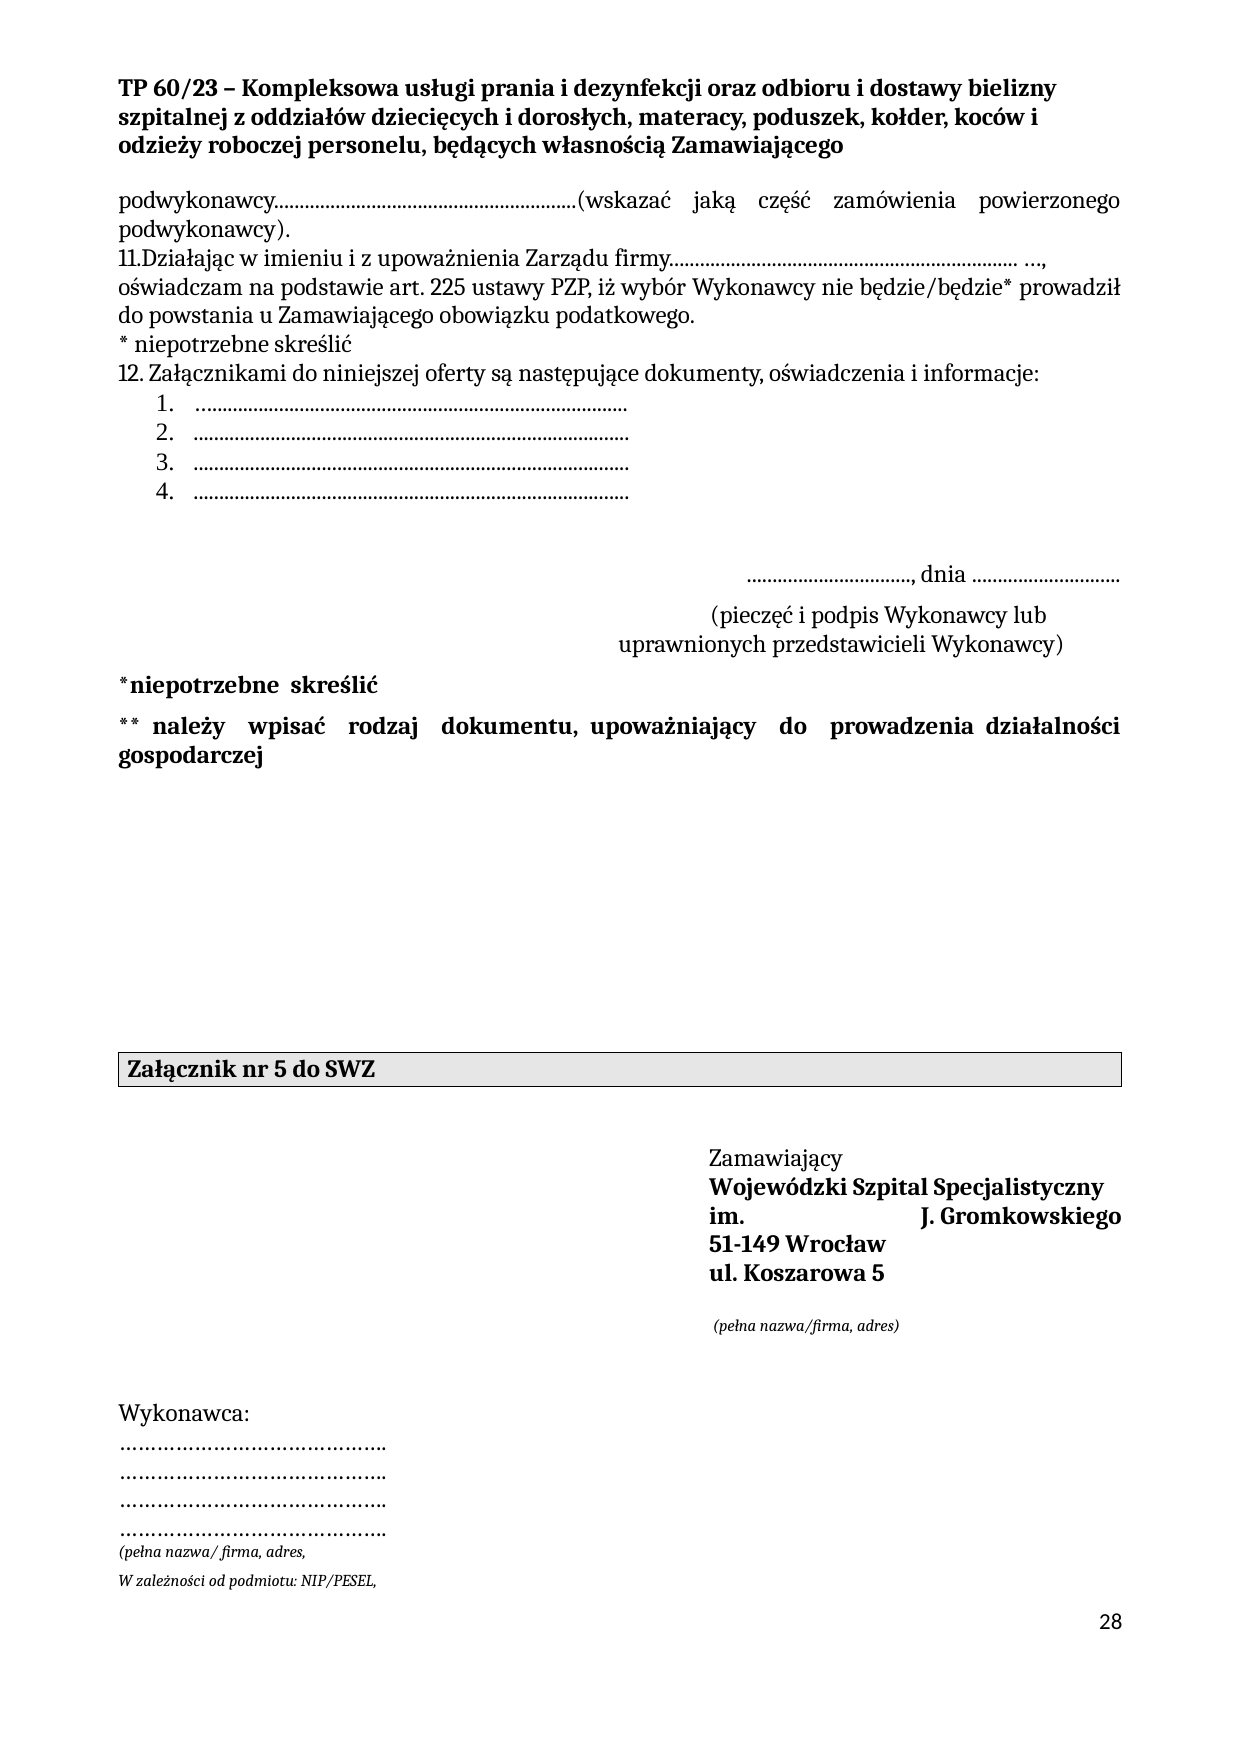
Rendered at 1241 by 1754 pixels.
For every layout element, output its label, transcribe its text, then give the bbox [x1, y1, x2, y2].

text ……………………………………. [118, 1514, 1122, 1543]
text 51-149 Wrocław [709, 1230, 1122, 1259]
text ……………………………………. [118, 1457, 1122, 1485]
list …................................................................................. [156, 388, 1122, 417]
text ................................, dnia ............................. [118, 560, 1122, 588]
text podwykonawcy...........................................................(wskazać jaką część zamówienia powierzonego podwykonawcy). [118, 186, 1122, 244]
list ..................................................................................... [156, 476, 1122, 506]
text Załącznik nr 5 do SWZ [119, 1053, 1121, 1086]
text oświadczam na podstawie art. 225 ustawy PZP, iż wybór Wykonawcy nie będzie/będzie* prowadził do powstania u Zamawiającego obowiązku podatkowego. [118, 273, 1122, 330]
text ul. Koszarowa 5 [709, 1259, 1122, 1288]
text Wojewódzki Szpital Specjalistyczny im. J. Gromkowskiego [709, 1173, 1122, 1230]
text Zamawiający [709, 1144, 1122, 1173]
text (pełna nazwa/ firma, adres, [118, 1543, 1122, 1572]
text 11.Działając w imieniu i z upoważnienia Zarządu firmy.................................................................... …, [118, 244, 1122, 273]
text ** należy wpisać rodzaj dokumentu, upoważniający do prowadzenia działalności gospodarczej [118, 712, 1122, 770]
text ……………………………………. [118, 1428, 1122, 1457]
text Wykonawca: [118, 1399, 1122, 1428]
text (pieczęć i podpis Wykonawcy lub uprawnionych przedstawicieli Wykonawcy) [561, 601, 1122, 658]
list ..................................................................................... [156, 417, 1122, 447]
list ..................................................................................... [156, 447, 1122, 476]
text (pełna nazwa/firma, adres) [709, 1317, 1122, 1345]
text ……………………………………. [118, 1485, 1122, 1514]
text W zależności od podmiotu: NIP/PESEL, [118, 1572, 1122, 1600]
text 12. Załącznikami do niniejszej oferty są następujące dokumenty, oświadczenia i informacje: [118, 359, 1122, 388]
text * niepotrzebne skreślić [118, 330, 1122, 359]
text *niepotrzebne skreślić [118, 671, 1122, 700]
